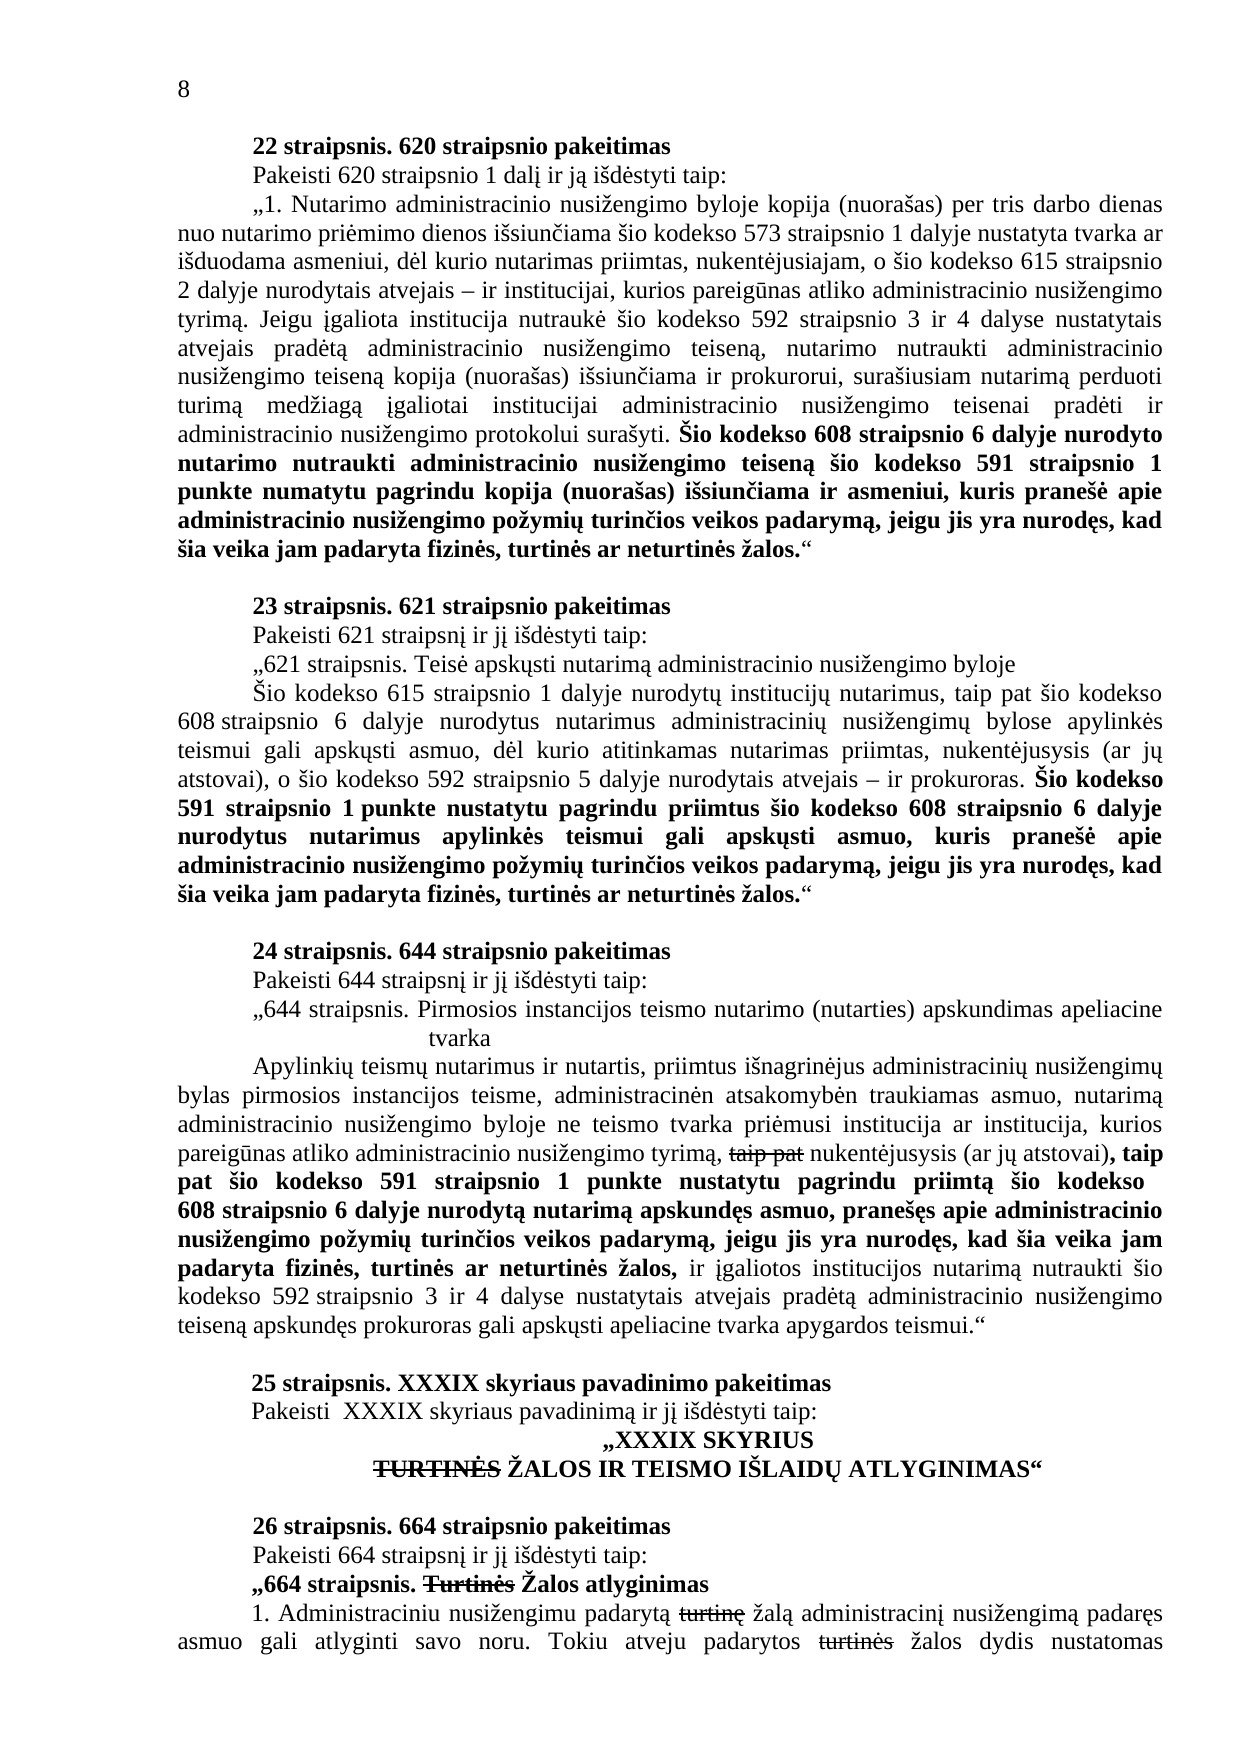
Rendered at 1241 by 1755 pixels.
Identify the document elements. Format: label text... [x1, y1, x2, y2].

text „XXXIX SKYRIUS [177, 1425, 1163, 1454]
text „1. Nutarimo administracinio nusižengimo byloje kopija (nuorašas) per tris darbo dienas nuo nutarimo priėmimo dienos išsiunčiama šio kodekso 573 straipsnio 1 dalyje nustatyta tvarka ar išduodama asmeniui, dėl kurio nutarimas priimtas, nukentėjusiajam, o šio kodekso 615 straipsnio 2 dalyje nurodytais atvejais – ir institucijai, kurios pareigūnas atliko administracinio nusižengimo tyrimą. Jeigu įgaliota institucija nutraukė šio kodekso 592 straipsnio 3 ir 4 dalyse nustatytais atvejais pradėtą administracinio nusižengimo teiseną, nutarimo nutraukti administracinio nusižengimo teiseną kopija (nuorašas) išsiunčiama ir prokurorui, surašiusiam nutarimą perduoti turimą medžiagą įgaliotai institucijai administracinio nusižengimo teisenai pradėti ir administracinio nusižengimo protokolui surašyti. Šio kodekso 608 straipsnio 6 dalyje nurodyto nutarimo nutraukti administracinio nusižengimo teiseną šio kodekso 591 straipsnio 1 punkte numatytu pagrindu kopija (nuorašas) išsiunčiama ir asmeniui, kuris pranešė apie administracinio nusižengimo požymių turinčios veikos padarymą, jeigu jis yra nurodęs, kad šia veika jam padaryta fizinės, turtinės ar neturtinės žalos.“ [177, 189, 1163, 563]
text Šio kodekso 615 straipsnio 1 dalyje nurodytų institucijų nutarimus, taip pat šio kodekso 608 straipsnio 6 dalyje nurodytus nutarimus administracinių nusižengimų bylose apylinkės teismui gali apskųsti asmuo, dėl kurio atitinkamas nutarimas priimtas, nukentėjusysis (ar jų atstovai), o šio kodekso 592 straipsnio 5 dalyje nurodytais atvejais – ir prokuroras. Šio kodekso 591 straipsnio 1 punkte nustatytu pagrindu priimtus šio kodekso 608 straipsnio 6 dalyje nurodytus nutarimus apylinkės teismui gali apskųsti asmuo, kuris pranešė apie administracinio nusižengimo požymių turinčios veikos padarymą, jeigu jis yra nurodęs, kad šia veika jam padaryta fizinės, turtinės ar neturtinės žalos.“ [177, 678, 1163, 908]
text „664 straipsnis. Turtinės Žalos atlyginimas [177, 1569, 1163, 1598]
text 1. Administraciniu nusižengimu padarytą turtinę žalą administracinį nusižengimą padaręs asmuo gali atlyginti savo noru. Tokiu atveju padarytos turtinės žalos dydis nustatomas [177, 1598, 1163, 1655]
text 25 straipsnis. XXXIX skyriaus pavadinimo pakeitimas [177, 1368, 1163, 1396]
text Pakeisti XXXIX skyriaus pavadinimą ir jį išdėstyti taip: [177, 1396, 1163, 1425]
text Pakeisti 620 straipsnio 1 dalį ir ją išdėstyti taip: [177, 160, 1163, 189]
text Pakeisti 664 straipsnį ir jį išdėstyti taip: [177, 1540, 1163, 1569]
text Pakeisti 644 straipsnį ir jį išdėstyti taip: [177, 965, 1163, 994]
text Apylinkių teismų nutarimus ir nutartis, priimtus išnagrinėjus administracinių nusižengimų bylas pirmosios instancijos teisme, administracinėn atsakomybėn traukiamas asmuo, nutarimą administracinio nusižengimo byloje ne teismo tvarka priėmusi institucija ar institucija, kurios pareigūnas atliko administracinio nusižengimo tyrimą, taip pat nukentėjusysis (ar jų atstovai), taip pat šio kodekso 591 straipsnio 1 punkte nustatytu pagrindu priimtą šio kodekso 608 straipsnio 6 dalyje nurodytą nutarimą apskundęs asmuo, pranešęs apie administracinio nusižengimo požymių turinčios veikos padarymą, jeigu jis yra nurodęs, kad šia veika jam padaryta fizinės, turtinės ar neturtinės žalos, ir įgaliotos institucijos nutarimą nutraukti šio kodekso 592 straipsnio 3 ir 4 dalyse nustatytais atvejais pradėtą administracinio nusižengimo teiseną apskundęs prokuroras gali apskųsti apeliacine tvarka apygardos teismui.“ [177, 1051, 1163, 1339]
text 24 straipsnis. 644 straipsnio pakeitimas [177, 936, 1163, 965]
text 22 straipsnis. 620 straipsnio pakeitimas [177, 131, 1163, 160]
text 26 straipsnis. 664 straipsnio pakeitimas [177, 1511, 1163, 1540]
text Pakeisti 621 straipsnį ir jį išdėstyti taip: [177, 620, 1163, 649]
text 23 straipsnis. 621 straipsnio pakeitimas [177, 591, 1163, 620]
text „621 straipsnis. Teisė apskųsti nutarimą administracinio nusižengimo byloje [177, 649, 1163, 678]
text TURTINĖS ŽALOS IR TEISMO IŠLAIDŲ ATLYGINIMAS“ [177, 1454, 1163, 1483]
text „644 straipsnis. Pirmosios instancijos teismo nutarimo (nutarties) apskundimas apeliacine tvarka [252, 994, 1163, 1051]
